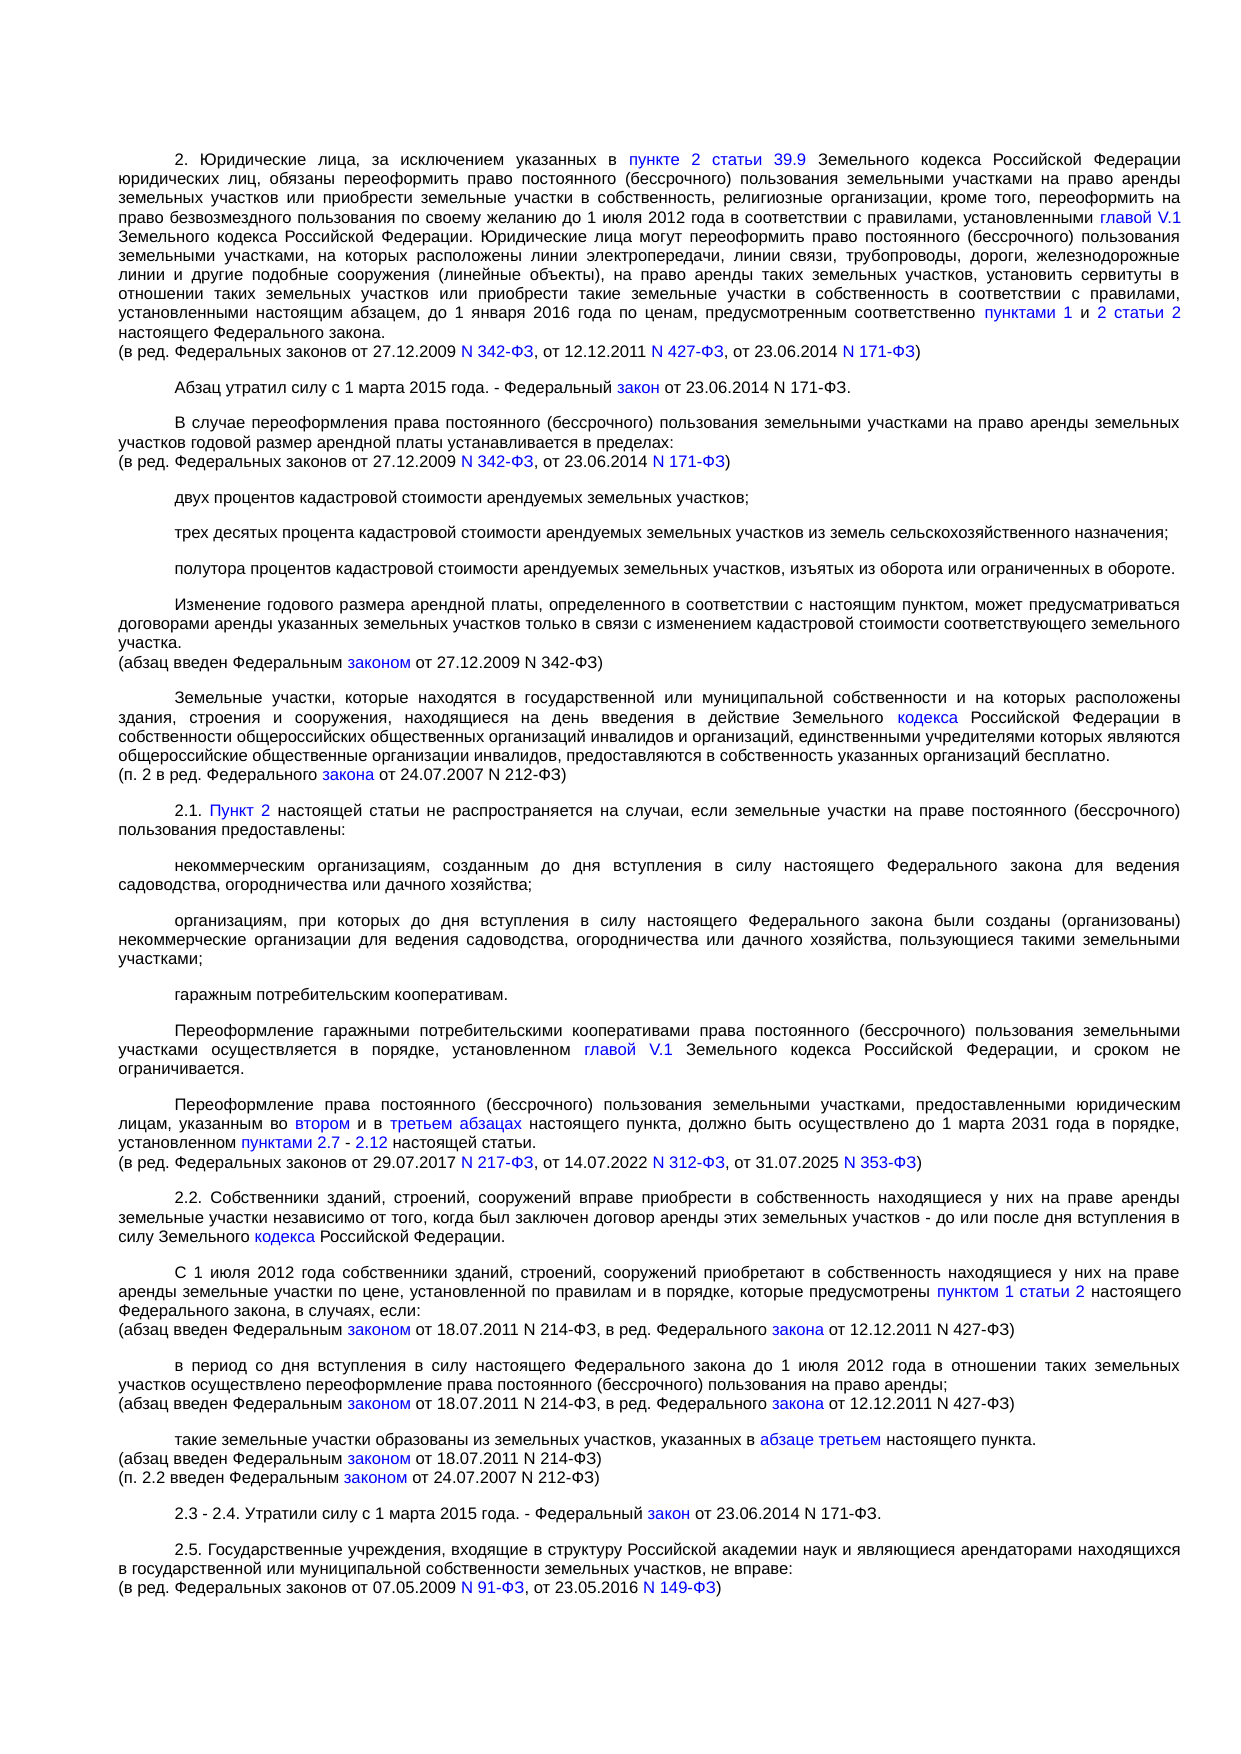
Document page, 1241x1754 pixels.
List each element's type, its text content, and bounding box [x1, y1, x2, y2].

text 2.3 - 2.4. Утратили силу с 1 марта 2015 года. - Федеральный закон от 23.06.2014 N 171-ФЗ. [118, 1504, 1181, 1523]
text полутора процентов кадастровой стоимости арендуемых земельных участков, изъятых из оборота или ограниченных в обороте. [118, 559, 1181, 578]
text (в ред. Федеральных законов от 07.05.2009 N 91-ФЗ, от 23.05.2016 N 149-ФЗ) [118, 1578, 1181, 1597]
text (абзац введен Федеральным законом от 18.07.2011 N 214-ФЗ, в ред. Федерального закона от 12.12.2011 N 427-ФЗ) [118, 1320, 1181, 1339]
text такие земельные участки образованы из земельных участков, указанных в абзаце третьем настоящего пункта. [118, 1430, 1181, 1449]
text Переоформление права постоянного (бессрочного) пользования земельными участками, предоставленными юридическим лицам, указанным во втором и в третьем абзацах настоящего пункта, должно быть осуществлено до 1 марта 2031 года в порядке, установленном пунктами 2.7 - 2.12 настоящей статьи. [118, 1095, 1181, 1152]
text (абзац введен Федеральным законом от 18.07.2011 N 214-ФЗ) [118, 1449, 1181, 1468]
text Земельные участки, которые находятся в государственной или муниципальной собственности и на которых расположены здания, строения и сооружения, находящиеся на день введения в действие Земельного кодекса Российской Федерации в собственности общероссийских общественных организаций инвалидов и организаций, единственными учредителями которых являются общероссийские общественные организации инвалидов, предоставляются в собственность указанных организаций бесплатно. [118, 688, 1181, 765]
text 2. Юридические лица, за исключением указанных в пункте 2 статьи 39.9 Земельного кодекса Российской Федерации юридических лиц, обязаны переоформить право постоянного (бессрочного) пользования земельными участками на право аренды земельных участков или приобрести земельные участки в собственность, религиозные организации, кроме того, переоформить на право безвозмездного пользования по своему желанию до 1 июля 2012 года в соответствии с правилами, установленными главой V.1 Земельного кодекса Российской Федерации. Юридические лица могут переоформить право постоянного (бессрочного) пользования земельными участками, на которых расположены линии электропередачи, линии связи, трубопроводы, дороги, железнодорожные линии и другие подобные сооружения (линейные объекты), на право аренды таких земельных участков, установить сервитуты в отношении таких земельных участков или приобрести такие земельные участки в собственность в соответствии с правилами, установленными настоящим абзацем, до 1 января 2016 года по ценам, предусмотренным соответственно пунктами 1 и 2 статьи 2 настоящего Федерального закона. [118, 150, 1181, 342]
text Переоформление гаражными потребительскими кооперативами права постоянного (бессрочного) пользования земельными участками осуществляется в порядке, установленном главой V.1 Земельного кодекса Российской Федерации, и сроком не ограничивается. [118, 1021, 1181, 1078]
text В случае переоформления права постоянного (бессрочного) пользования земельными участками на право аренды земельных участков годовой размер арендной платы устанавливается в пределах: [118, 413, 1181, 452]
text Изменение годового размера арендной платы, определенного в соответствии с настоящим пунктом, может предусматриваться договорами аренды указанных земельных участков только в связи с изменением кадастровой стоимости соответствующего земельного участка. [118, 595, 1181, 652]
text в период со дня вступления в силу настоящего Федерального закона до 1 июля 2012 года в отношении таких земельных участков осуществлено переоформление права постоянного (бессрочного) пользования на право аренды; [118, 1356, 1181, 1394]
text (абзац введен Федеральным законом от 27.12.2009 N 342-ФЗ) [118, 652, 1181, 672]
text (в ред. Федеральных законов от 27.12.2009 N 342-ФЗ, от 12.12.2011 N 427-ФЗ, от 23.06.2014 N 171-ФЗ) [118, 342, 1181, 361]
text (п. 2.2 введен Федеральным законом от 24.07.2007 N 212-ФЗ) [118, 1468, 1181, 1487]
text гаражным потребительским кооперативам. [118, 985, 1181, 1004]
text организациям, при которых до дня вступления в силу настоящего Федерального закона были созданы (организованы) некоммерческие организации для ведения садоводства, огородничества или дачного хозяйства, пользующиеся такими земельными участками; [118, 911, 1181, 968]
text трех десятых процента кадастровой стоимости арендуемых земельных участков из земель сельскохозяйственного назначения; [118, 523, 1181, 542]
text Абзац утратил силу с 1 марта 2015 года. - Федеральный закон от 23.06.2014 N 171-ФЗ. [118, 377, 1181, 397]
text 2.5. Государственные учреждения, входящие в структуру Российской академии наук и являющиеся арендаторами находящихся в государственной или муниципальной собственности земельных участков, не вправе: [118, 1540, 1181, 1578]
text некоммерческим организациям, созданным до дня вступления в силу настоящего Федерального закона для ведения садоводства, огородничества или дачного хозяйства; [118, 856, 1181, 894]
text двух процентов кадастровой стоимости арендуемых земельных участков; [118, 487, 1181, 507]
text (в ред. Федеральных законов от 27.12.2009 N 342-ФЗ, от 23.06.2014 N 171-ФЗ) [118, 452, 1181, 471]
text (абзац введен Федеральным законом от 18.07.2011 N 214-ФЗ, в ред. Федерального закона от 12.12.2011 N 427-ФЗ) [118, 1394, 1181, 1413]
text (в ред. Федеральных законов от 29.07.2017 N 217-ФЗ, от 14.07.2022 N 312-ФЗ, от 31.07.2025 N 353-ФЗ) [118, 1152, 1181, 1172]
text 2.2. Собственники зданий, строений, сооружений вправе приобрести в собственность находящиеся у них на праве аренды земельные участки независимо от того, когда был заключен договор аренды этих земельных участков - до или после дня вступления в силу Земельного кодекса Российской Федерации. [118, 1188, 1181, 1246]
text С 1 июля 2012 года собственники зданий, строений, сооружений приобретают в собственность находящиеся у них на праве аренды земельные участки по цене, установленной по правилам и в порядке, которые предусмотрены пунктом 1 статьи 2 настоящего Федерального закона, в случаях, если: [118, 1262, 1181, 1320]
text 2.1. Пункт 2 настоящей статьи не распространяется на случаи, если земельные участки на праве постоянного (бессрочного) пользования предоставлены: [118, 801, 1181, 839]
text (п. 2 в ред. Федерального закона от 24.07.2007 N 212-ФЗ) [118, 765, 1181, 784]
